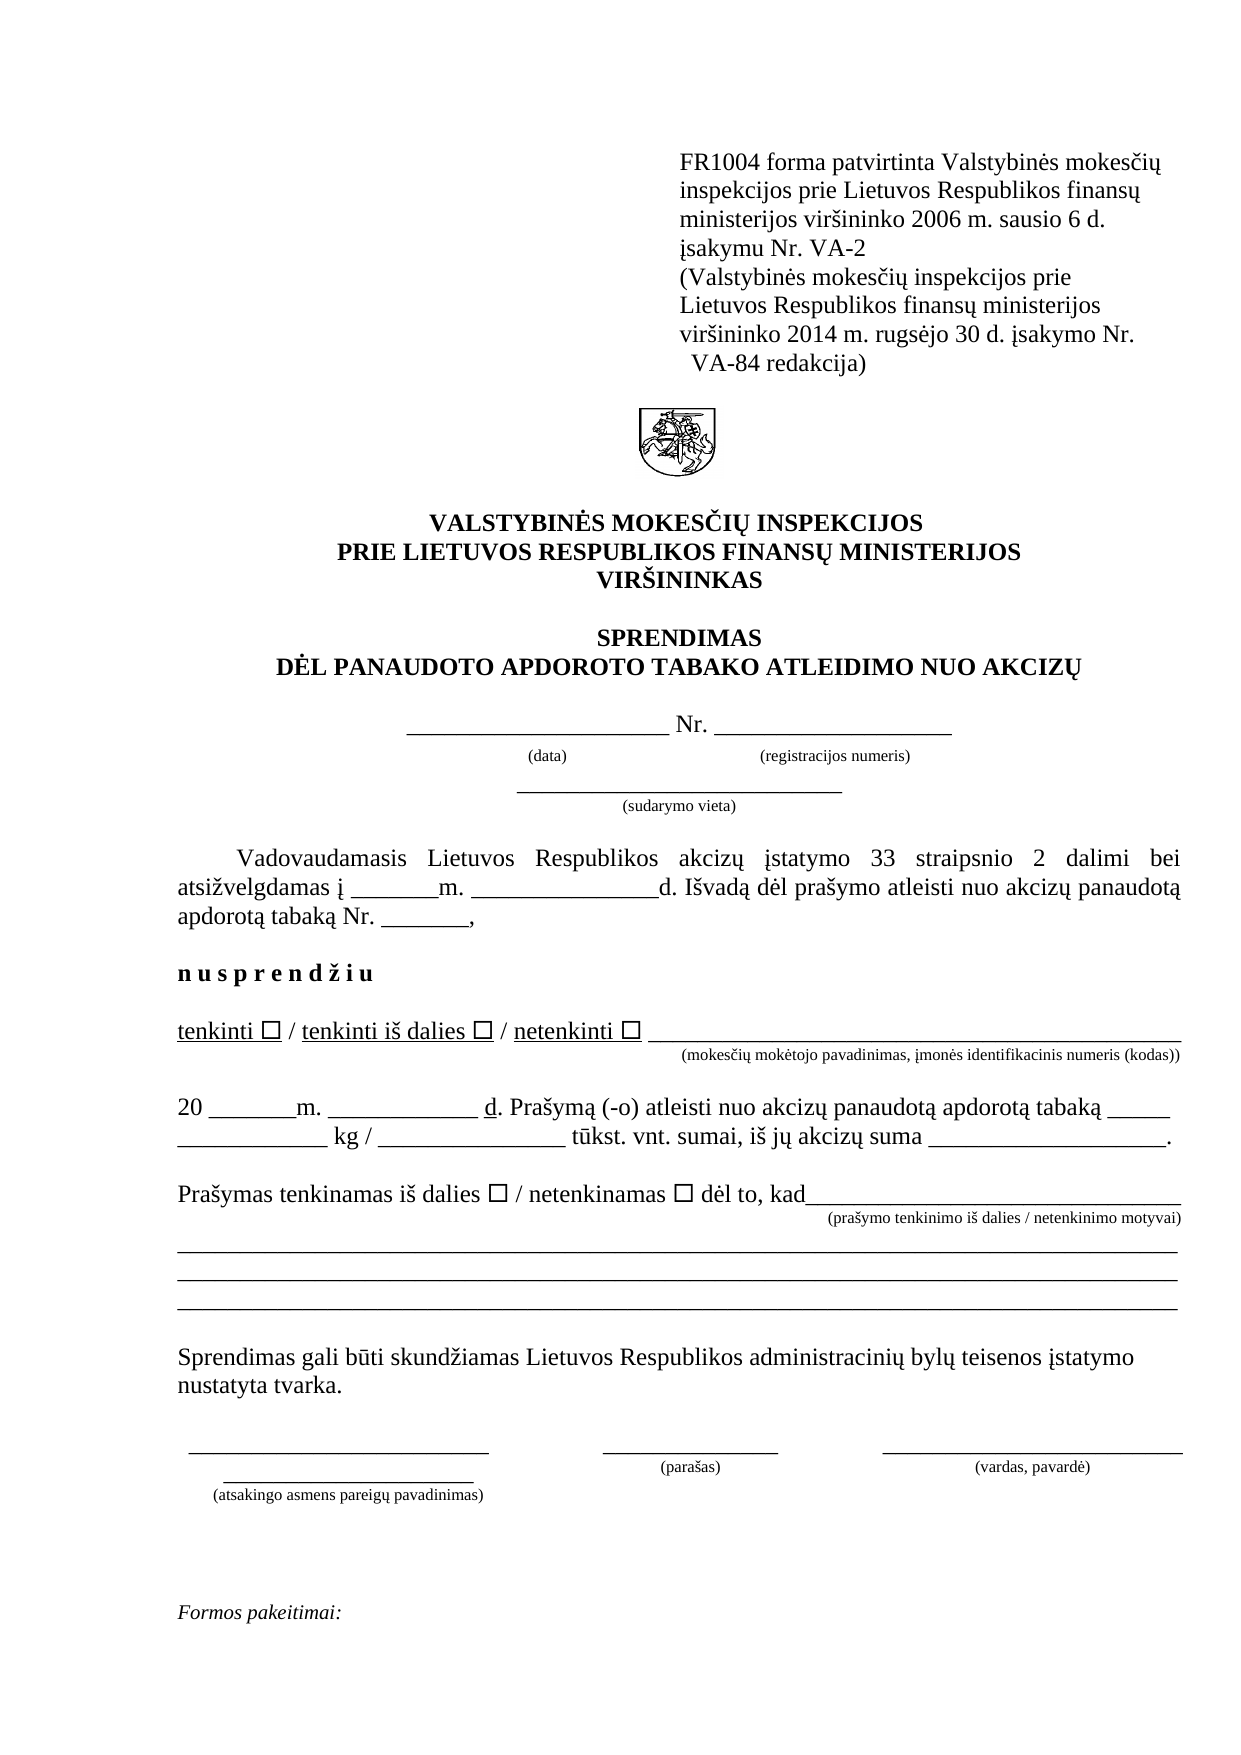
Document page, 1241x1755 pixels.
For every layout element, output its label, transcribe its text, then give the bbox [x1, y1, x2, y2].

text inspekcijos prie Lietuvos Respublikos finansų [177, 176, 1181, 204]
text ________________________________________________________________________________ [177, 1284, 1181, 1313]
text (mokesčių mokėtojo pavadinimas, įmonės identifikacinis numeris (kodas)) [627, 1044, 1181, 1064]
table_header ________________________ ____________________ (atsakingo asmens pareigų pavadinimas) [177, 1428, 519, 1514]
text Prašymas tenkinamas iš dalies  / netenkinamas  dėl to, kad [177, 1179, 1181, 1207]
text SPRENDIMAS [177, 623, 1181, 652]
text (Valstybinės mokesčių inspekcijos prie [177, 262, 1181, 291]
text ________________________________________________________________________________ [177, 1227, 1181, 1255]
text tenkinti  / tenkinti iš dalies  / netenkinti  [177, 1016, 1181, 1044]
text įsakymu Nr. VA-2 [177, 233, 1181, 262]
text viršininko 2014 m. rugsėjo 30 d. įsakymo Nr. [177, 319, 1181, 348]
text (sudarymo vieta) [177, 795, 1181, 814]
table_header ________________________ (vardas, pavardė) [861, 1428, 1204, 1514]
text Formos pakeitimai: [177, 1600, 1181, 1624]
text (data) (registracijos numeris) [177, 738, 1181, 767]
text VA-84 redakcija) [188, 348, 1181, 377]
text VIRŠININKAS [177, 565, 1181, 594]
text __________________________ [177, 767, 1181, 795]
text FR1004 forma patvirtinta Valstybinės mokesčių [177, 147, 1181, 176]
text VALSTYBINĖS MOKESČIŲ INSPEKCIJOS [177, 508, 1181, 537]
text Sprendimas gali būti skundžiamas Lietuvos Respublikos administracinių bylų teisenos įstatymo nustatyta tvarka. [177, 1342, 1181, 1399]
text ________________________________________________________________________________ [177, 1255, 1181, 1284]
text _____________________ Nr. ___________________ [177, 709, 1181, 738]
text ministerijos viršininko 2006 m. sausio 6 d. [177, 204, 1181, 233]
table_header ______________ (parašas) [519, 1428, 861, 1514]
text nusprendžiu [177, 958, 1181, 987]
text (prašymo tenkinimo iš dalies / netenkinimo motyvai) [177, 1207, 1181, 1227]
text Vadovaudamasis Lietuvos Respublikos akcizų įstatymo 33 straipsnio 2 dalimi bei atsižvelgdamas į _______m. _______________d. Išvadą dėl prašymo atleisti nuo akcizų panaudotą apdorotą tabaką Nr. _______, [177, 843, 1181, 929]
text PRIE LIETUVOS RESPUBLIKOS FINANSŲ MINISTERIJOS [177, 537, 1181, 565]
text Lietuvos Respublikos finansų ministerijos [177, 291, 1181, 319]
text DĖL PANAUDOTO APDOROTO TABAKO ATLEIDIMO NUO AKCIZŲ [177, 652, 1181, 680]
text 20 _______m. ____________ d. Prašymą (-o) atleisti nuo akcizų panaudotą apdorotą tabaką _____ ____________ kg / _______________ tūkst. vnt. sumai, iš jų akcizų suma ___________________. [177, 1092, 1181, 1150]
